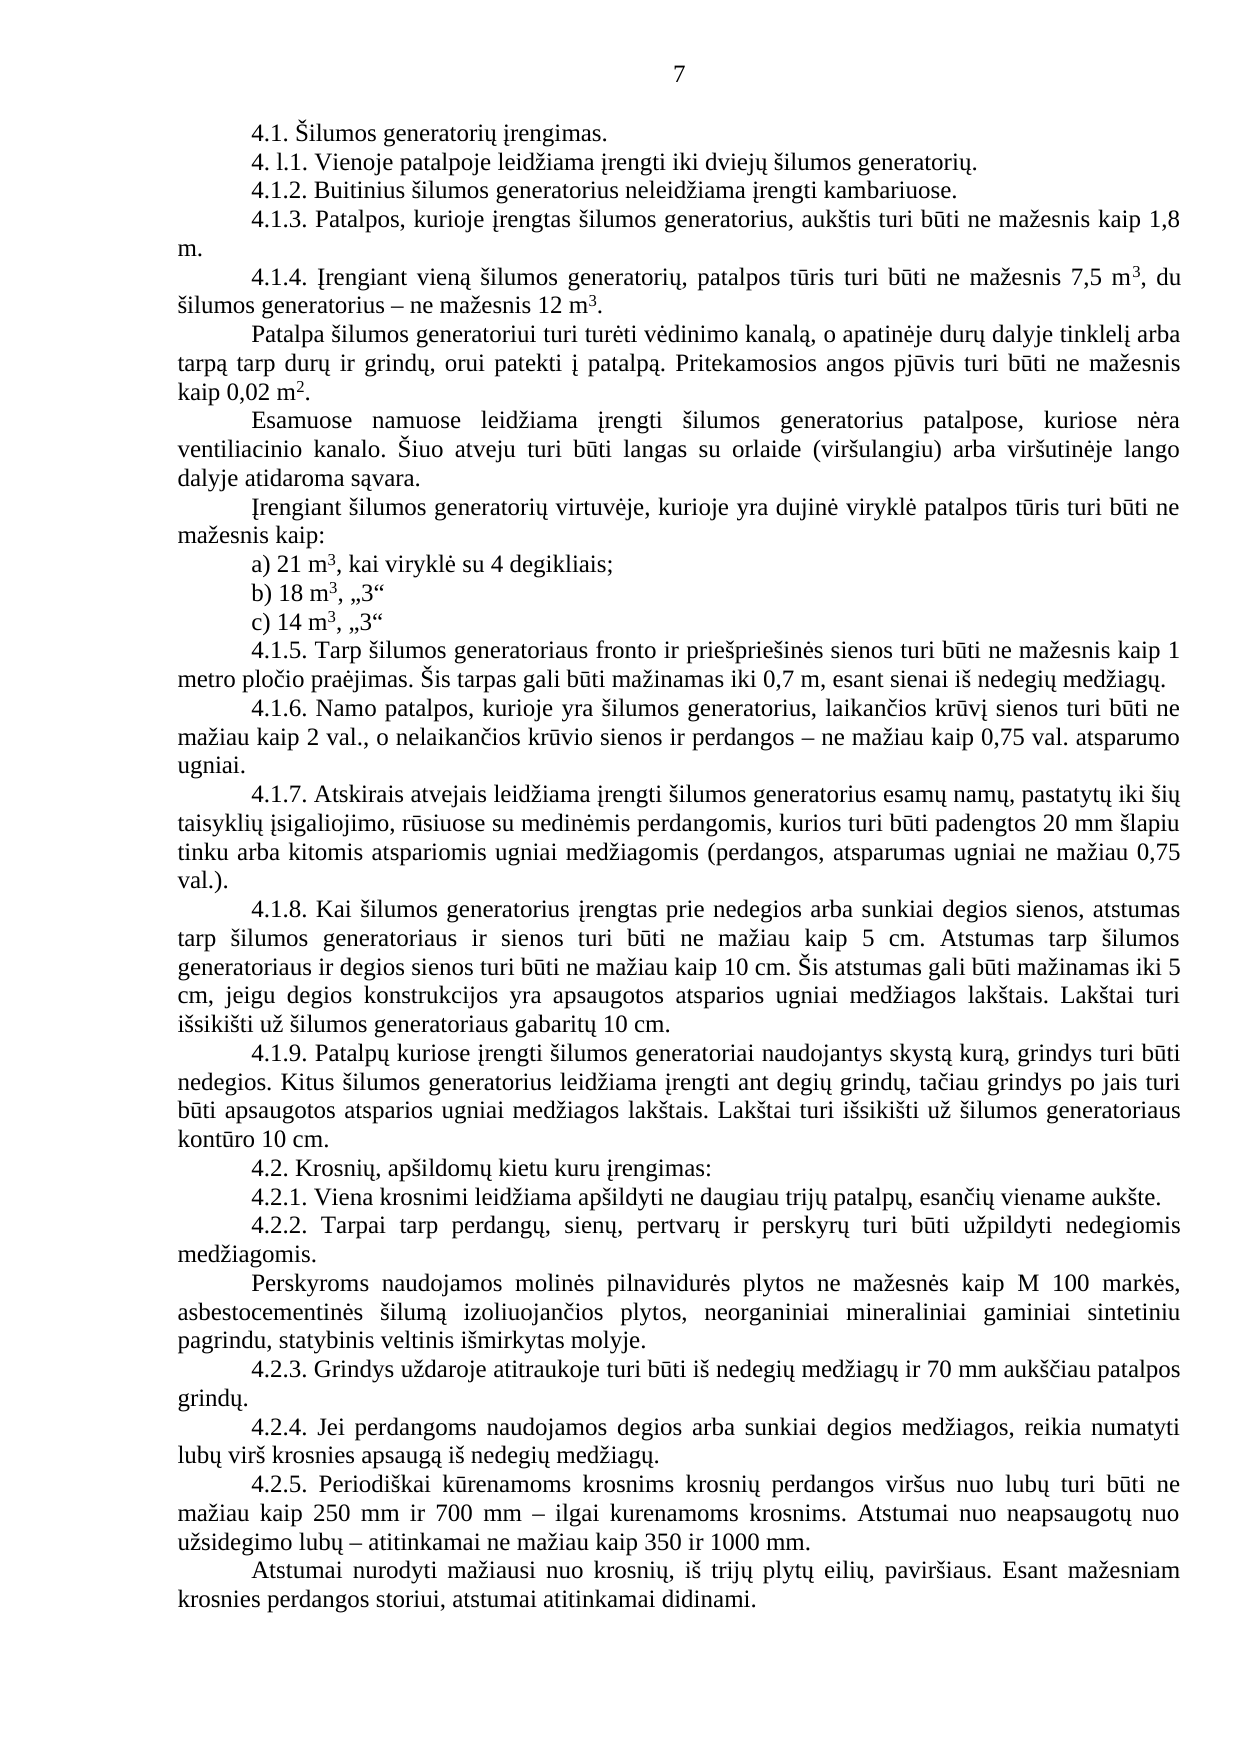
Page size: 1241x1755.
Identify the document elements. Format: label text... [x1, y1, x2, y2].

text Įrengiant šilumos generatorių virtuvėje, kurioje yra dujinė viryklė patalpos tūris turi būti ne mažesnis kaip: [177, 492, 1181, 549]
text b) 18 m3, „3“ [177, 578, 1181, 607]
text 4.1.8. Kai šilumos generatorius įrengtas prie nedegios arba sunkiai degios sienos, atstumas tarp šilumos generatoriaus ir sienos turi būti ne mažiau kaip 5 cm. Atstumas tarp šilumos generatoriaus ir degios sienos turi būti ne mažiau kaip 10 cm. Šis atstumas gali būti mažinamas iki 5 cm, jeigu degios konstrukcijos yra apsaugotos atsparios ugniai medžiagos lakštais. Lakštai turi išsikišti už šilumos generatoriaus gabaritų 10 cm. [177, 894, 1181, 1038]
text 4.1.2. Buitinius šilumos generatorius neleidžiama įrengti kambariuose. [177, 176, 1181, 204]
text Perskyroms naudojamos molinės pilnavidurės plytos ne mažesnės kaip M 100 markės, asbestocementinės šilumą izoliuojančios plytos, neorganiniai mineraliniai gaminiai sintetiniu pagrindu, statybinis veltinis išmirkytas molyje. [177, 1268, 1181, 1354]
text 4.2.3. Grindys uždaroje atitraukoje turi būti iš nedegių medžiagų ir 70 mm aukščiau patalpos grindų. [177, 1354, 1181, 1412]
text 4.1.7. Atskirais atvejais leidžiama įrengti šilumos generatorius esamų namų, pastatytų iki šių taisyklių įsigaliojimo, rūsiuose su medinėmis perdangomis, kurios turi būti padengtos 20 mm šlapiu tinku arba kitomis atspariomis ugniai medžiagomis (perdangos, atsparumas ugniai ne mažiau 0,75 val.). [177, 779, 1181, 894]
text 4.1. Šilumos generatorių įrengimas. [177, 118, 1181, 147]
text 4.2.5. Periodiškai kūrenamoms krosnims krosnių perdangos viršus nuo lubų turi būti ne mažiau kaip 250 mm ir 700 mm – ilgai kurenamoms krosnims. Atstumai nuo neapsaugotų nuo užsidegimo lubų – atitinkamai ne mažiau kaip 350 ir 1000 mm. [177, 1469, 1181, 1556]
text 4.1.4. Įrengiant vieną šilumos generatorių, patalpos tūris turi būti ne mažesnis 7,5 m3, du šilumos generatorius – ne mažesnis 12 m3. [177, 262, 1181, 319]
text a) 21 m3, kai viryklė su 4 degikliais; [177, 549, 1181, 578]
text Atstumai nurodyti mažiausi nuo krosnių, iš trijų plytų eilių, paviršiaus. Esant mažesniam krosnies perdangos storiui, atstumai atitinkamai didinami. [177, 1556, 1181, 1613]
text 4.1.3. Patalpos, kurioje įrengtas šilumos generatorius, aukštis turi būti ne mažesnis kaip 1,8 m. [177, 204, 1181, 262]
text 4.1.6. Namo patalpos, kurioje yra šilumos generatorius, laikančios krūvį sienos turi būti ne mažiau kaip 2 val., o nelaikančios krūvio sienos ir perdangos – ne mažiau kaip 0,75 val. atsparumo ugniai. [177, 693, 1181, 779]
text c) 14 m3, „3“ [177, 607, 1181, 636]
text Patalpa šilumos generatoriui turi turėti vėdinimo kanalą, o apatinėje durų dalyje tinklelį arba tarpą tarp durų ir grindų, orui patekti į patalpą. Pritekamosios angos pjūvis turi būti ne mažesnis kaip 0,02 m2. [177, 319, 1181, 406]
text 4.2. Krosnių, apšildomų kietu kuru įrengimas: [177, 1153, 1181, 1182]
text 4. l.1. Vienoje patalpoje leidžiama įrengti iki dviejų šilumos generatorių. [177, 147, 1181, 176]
text 4.1.9. Patalpų kuriose įrengti šilumos generatoriai naudojantys skystą kurą, grindys turi būti nedegios. Kitus šilumos generatorius leidžiama įrengti ant degių grindų, tačiau grindys po jais turi būti apsaugotos atsparios ugniai medžiagos lakštais. Lakštai turi išsikišti už šilumos generatoriaus kontūro 10 cm. [177, 1038, 1181, 1153]
text 4.1.5. Tarp šilumos generatoriaus fronto ir priešpriešinės sienos turi būti ne mažesnis kaip 1 metro pločio praėjimas. Šis tarpas gali būti mažinamas iki 0,7 m, esant sienai iš nedegių medžiagų. [177, 636, 1181, 693]
text Esamuose namuose leidžiama įrengti šilumos generatorius patalpose, kuriose nėra ventiliacinio kanalo. Šiuo atveju turi būti langas su orlaide (viršulangiu) arba viršutinėje lango dalyje atidaroma sąvara. [177, 406, 1181, 492]
text 4.2.4. Jei perdangoms naudojamos degios arba sunkiai degios medžiagos, reikia numatyti lubų virš krosnies apsaugą iš nedegių medžiagų. [177, 1412, 1181, 1469]
text 4.2.1. Viena krosnimi leidžiama apšildyti ne daugiau trijų patalpų, esančių viename aukšte. [177, 1182, 1181, 1211]
text 4.2.2. Tarpai tarp perdangų, sienų, pertvarų ir perskyrų turi būti užpildyti nedegiomis medžiagomis. [177, 1211, 1181, 1268]
